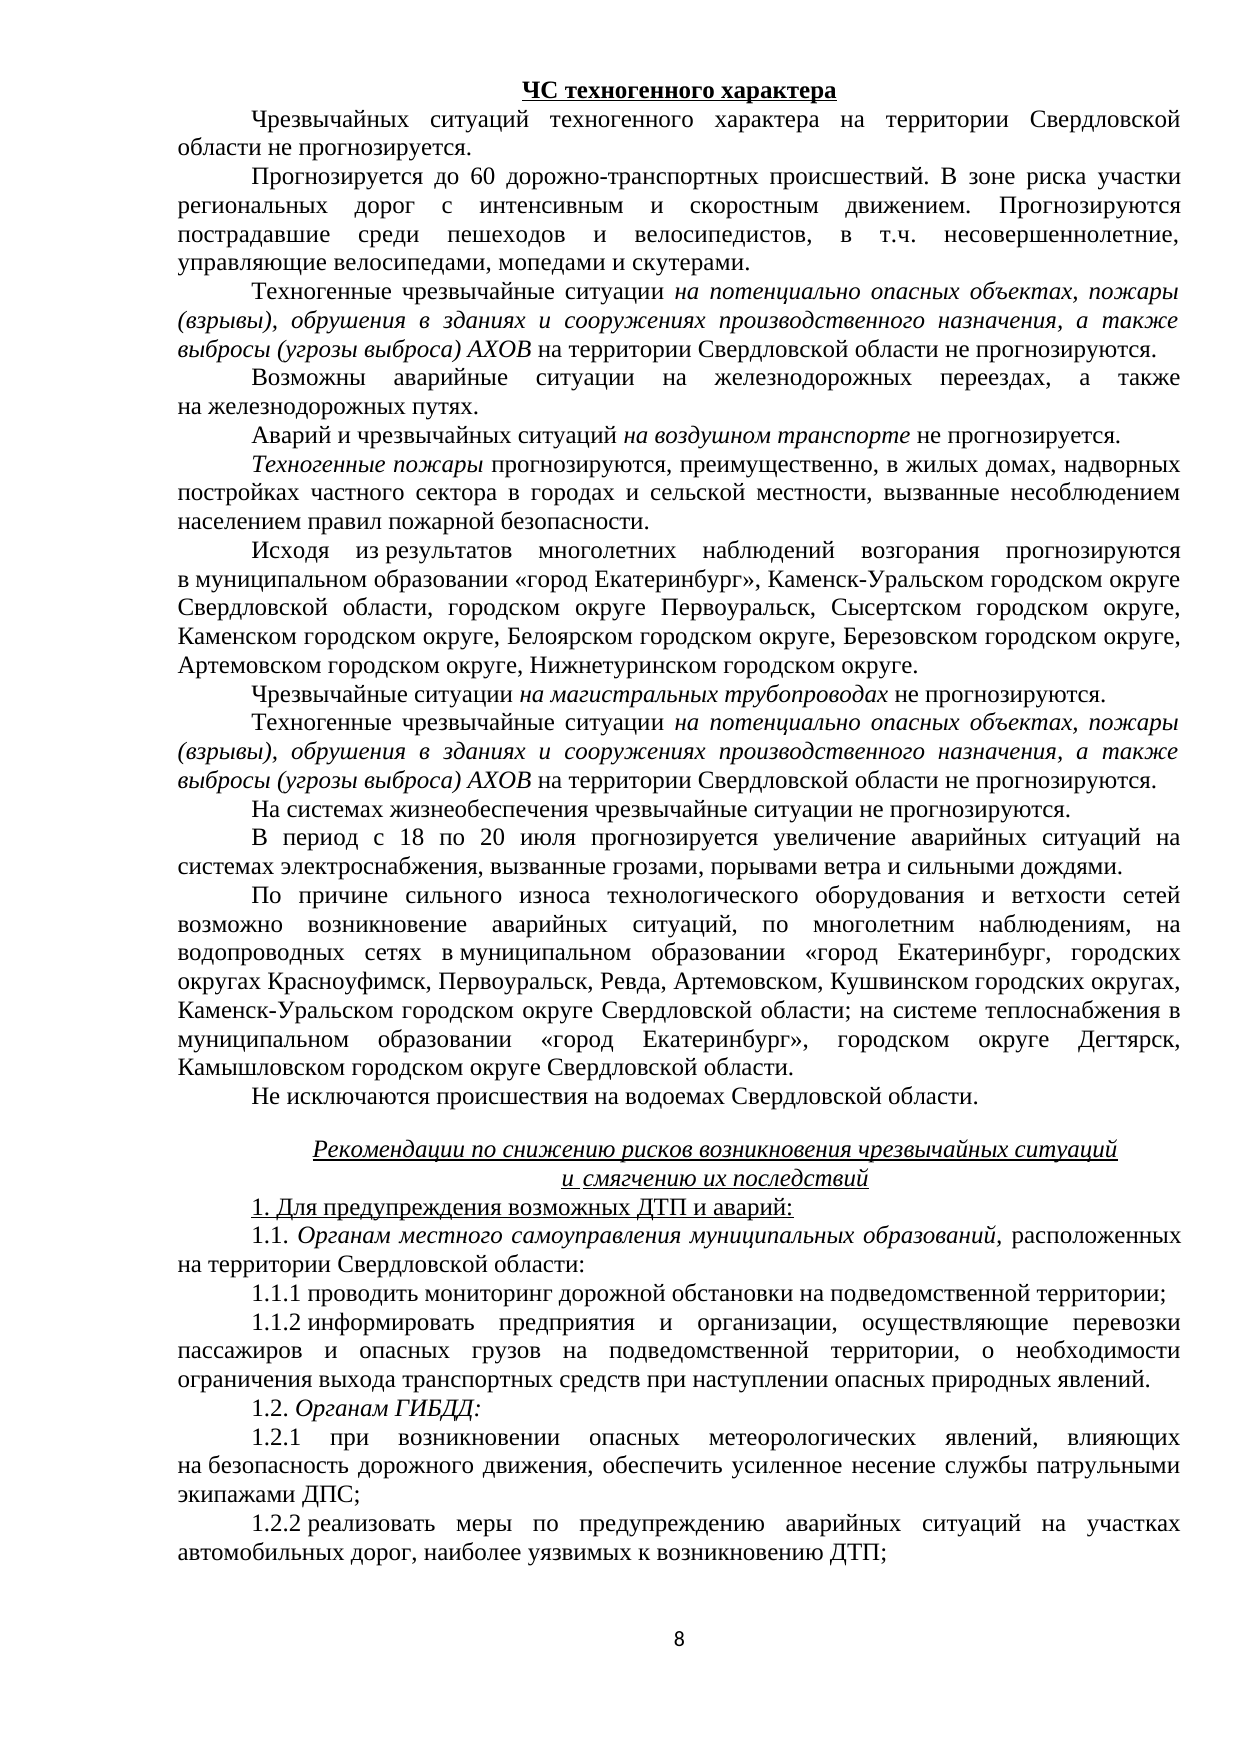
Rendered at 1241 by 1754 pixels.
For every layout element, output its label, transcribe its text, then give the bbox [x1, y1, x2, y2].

text 1.1.1 проводить мониторинг дорожной обстановки на подведомственной территории; [177, 1278, 1181, 1307]
text Рекомендации по снижению рисков возникновения чрезвычайных ситуаций [177, 1134, 1181, 1163]
text На системах жизнеобеспечения чрезвычайные ситуации не прогнозируются. [177, 794, 1181, 822]
text Исходя из результатов многолетних наблюдений возгорания прогнозируются в муниципальном образовании «город Екатеринбург», Каменск-Уральском городском округе Свердловской области, городском округе Первоуральск, Сысертском городском округе, Каменском городском округе, Белоярском городском округе, Березовском городском округе, Артемовском городском округе, Нижнетуринском городском округе. [177, 535, 1181, 679]
text Техногенные чрезвычайные ситуации на потенциально опасных объектах, пожары (взрывы), обрушения в зданиях и сооружениях производственного назначения, а также выбросы (угрозы выброса) АХОВ на территории Свердловской области не прогнозируются. [177, 276, 1181, 362]
text 1.2.1 при возникновении опасных метеорологических явлений, влияющих на безопасность дорожного движения, обеспечить усиленное несение службы патрульными экипажами ДПС; [177, 1422, 1181, 1508]
text и смягчению их последствий [177, 1163, 1181, 1192]
text Возможны аварийные ситуации на железнодорожных переездах, а также на железнодорожных путях. [177, 362, 1181, 420]
text 1. Для предупреждения возможных ДТП и аварий: [177, 1192, 1181, 1220]
text Чрезвычайных ситуаций техногенного характера на территории Свердловской области не прогнозируется. [177, 104, 1181, 161]
text По причине сильного износа технологического оборудования и ветхости сетей возможно возникновение аварийных ситуаций, по многолетним наблюдениям, на водопроводных сетях в муниципальном образовании «город Екатеринбург, городских округах Красноуфимск, Первоуральск, Ревда, Артемовском, Кушвинском городских округах, Каменск-Уральском городском округе Свердловской области; на системе теплоснабжения в муниципальном образовании «город Екатеринбург», городском округе Дегтярск, Камышловском городском округе Свердловской области. [177, 880, 1181, 1081]
text Чрезвычайные ситуации на магистральных трубопроводах не прогнозируются. [177, 679, 1181, 707]
text Техногенные пожары прогнозируются, преимущественно, в жилых домах, надворных постройках частного сектора в городах и сельской местности, вызванные несоблюдением населением правил пожарной безопасности. [177, 449, 1181, 535]
text Аварий и чрезвычайных ситуаций на воздушном транспорте не прогнозируется. [177, 420, 1181, 449]
text 1.2. Органам ГИБДД: [177, 1393, 1181, 1422]
text 1.1. Органам местного самоуправления муниципальных образований, расположенных на территории Свердловской области: [177, 1220, 1181, 1278]
text Прогнозируется до 60 дорожно-транспортных происшествий. В зоне риска участки региональных дорог с интенсивным и скоростным движением. Прогнозируются пострадавшие среди пешеходов и велосипедистов, в т.ч. несовершеннолетние, управляющие велосипедами, мопедами и скутерами. [177, 161, 1181, 276]
text В период с 18 по 20 июля прогнозируется увеличение аварийных ситуаций на системах электроснабжения, вызванные грозами, порывами ветра и сильными дождями. [177, 822, 1181, 880]
text 1.1.2 информировать предприятия и организации, осуществляющие перевозки пассажиров и опасных грузов на подведомственной территории, о необходимости ограничения выхода транспортных средств при наступлении опасных природных явлений. [177, 1307, 1181, 1393]
text ЧС техногенного характера [177, 75, 1181, 104]
text Не исключаются происшествия на водоемах Свердловской области. [177, 1081, 1181, 1110]
text 1.2.2 реализовать меры по предупреждению аварийных ситуаций на участках автомобильных дорог, наиболее уязвимых к возникновению ДТП; [177, 1508, 1181, 1565]
text Техногенные чрезвычайные ситуации на потенциально опасных объектах, пожары (взрывы), обрушения в зданиях и сооружениях производственного назначения, а также выбросы (угрозы выброса) АХОВ на территории Свердловской области не прогнозируются. [177, 707, 1181, 794]
